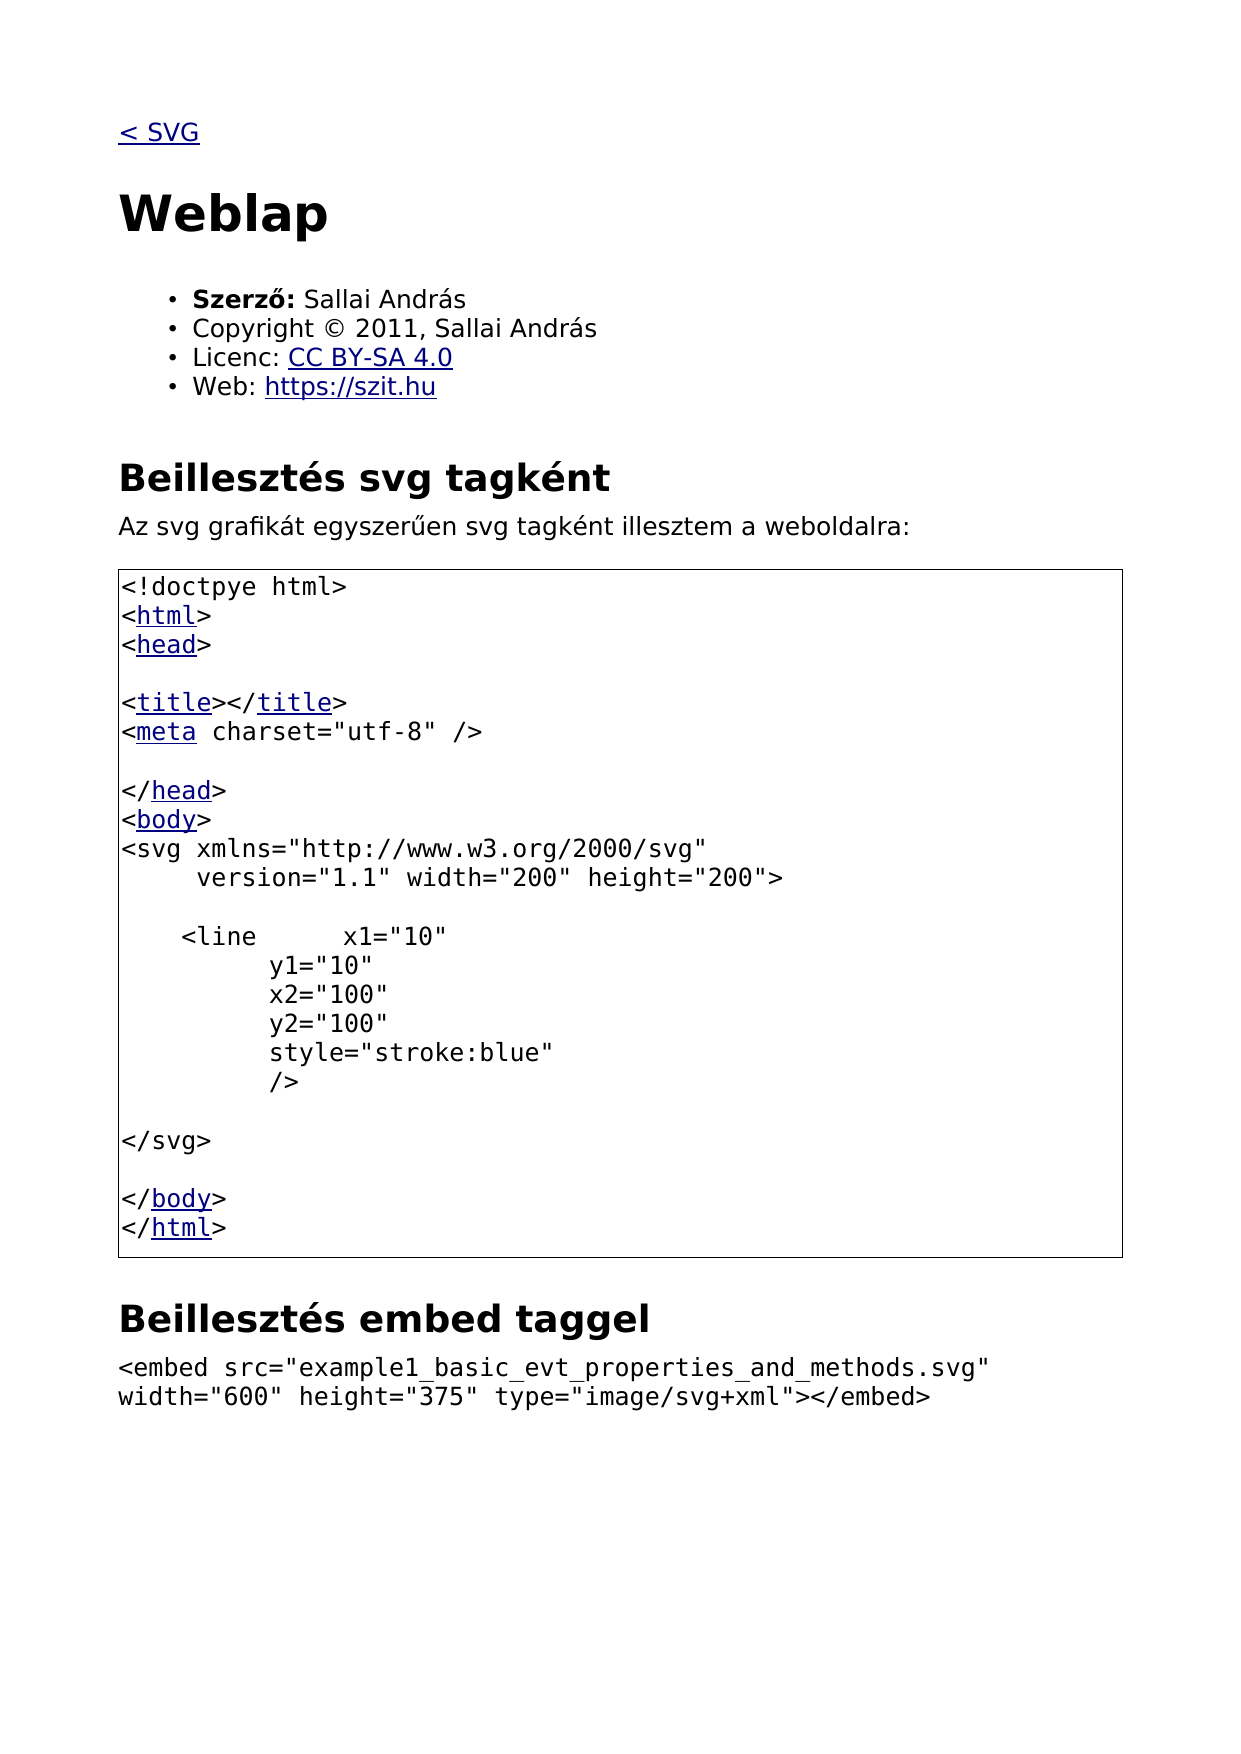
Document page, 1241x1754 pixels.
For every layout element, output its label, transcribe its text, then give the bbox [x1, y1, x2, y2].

text <embed src="example1_basic_evt_properties_and_methods.svg" width="600" height="375" type="image/svg+xml"></embed> [118, 1353, 1122, 1412]
subtitle Weblap [118, 185, 1122, 243]
text < SVG [118, 118, 1122, 147]
list Web: https://szit.hu [177, 372, 1122, 402]
text Az svg grafikát egyszerűen svg tagként illesztem a weboldalra: [118, 512, 1122, 541]
table_header <!doctpye html> <html> <head> <title></title> <meta charset="utf-8" /> </head> <body> <svg xmlns="http://www.w3.org/2000/svg" version="1.1" width="200" height="200"> <line x1="10" y1="10" x2="100" y2="100" style="stroke:blue" /> </svg> </body> </html> [119, 570, 1122, 1257]
subtitle Beillesztés embed taggel [118, 1297, 1122, 1341]
subtitle Beillesztés svg tagként [118, 456, 1122, 500]
list Licenc: CC BY-SA 4.0 [177, 343, 1122, 372]
list Copyright © 2011, Sallai András [177, 314, 1122, 343]
list Szerző: Sallai András [177, 285, 1122, 314]
